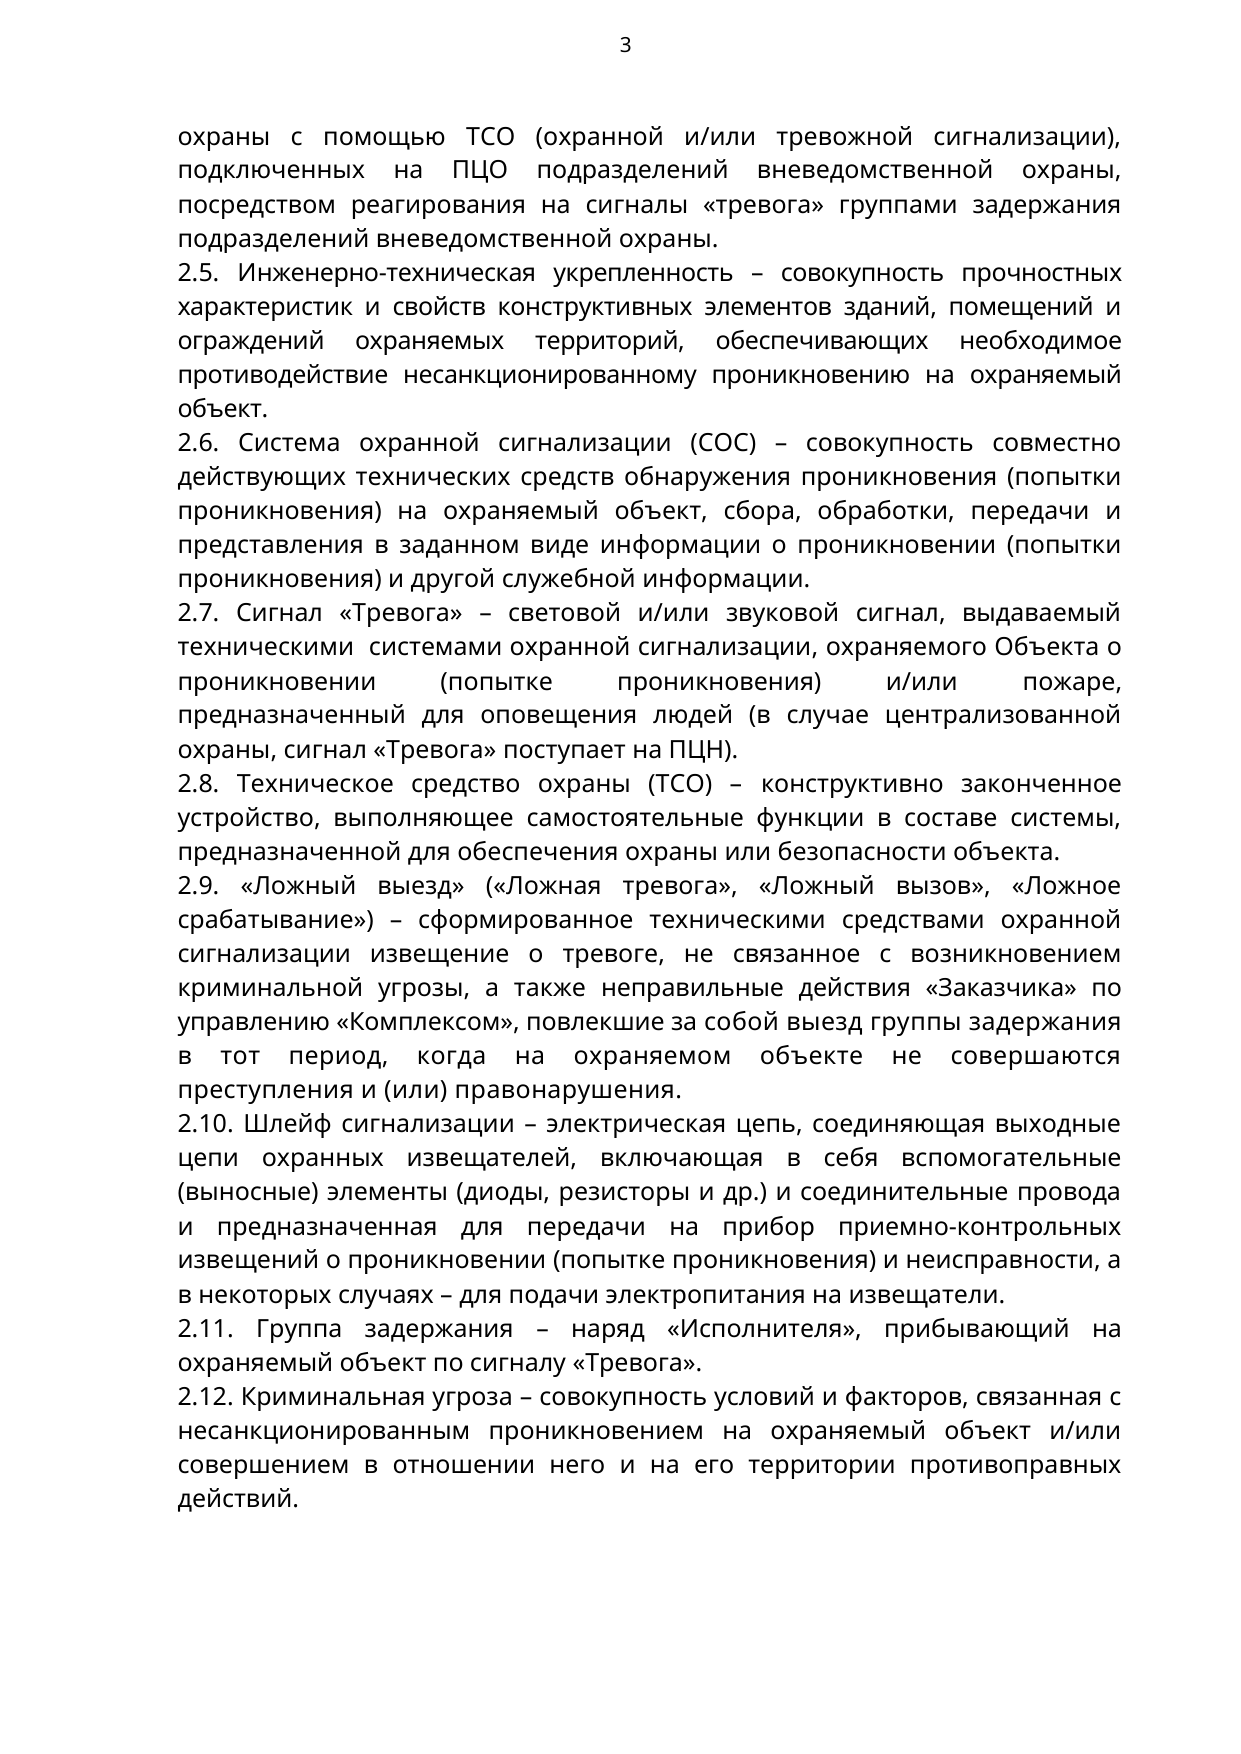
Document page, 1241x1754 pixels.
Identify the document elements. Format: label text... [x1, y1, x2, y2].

text 2.9. «Ложный выезд» («Ложная тревога», «Ложный вызов», «Ложное срабатывание») – сформированное техническими средствами охранной сигнализации извещение о тревоге, не связанное с возникновением криминальной угрозы, а также неправильные действия «Заказчика» по управлению «Комплексом», повлекшие за собой выезд группы задержания в тот период, когда на охраняемом объекте не совершаются преступления и (или) правонарушения. [177, 867, 1122, 1106]
text 2.12. Криминальная угроза – совокупность условий и факторов, связанная с несанкционированным проникновением на охраняемый объект и/или совершением в отношении него и на его территории противоправных действий. [177, 1378, 1122, 1515]
text 2.10. Шлейф сигнализации – электрическая цепь, соединяющая выходные цепи охранных извещателей, включающая в себя вспомогательные (выносные) элементы (диоды, резисторы и др.) и соединительные провода и предназначенная для передачи на прибор приемно-контрольных извещений о проникновении (попытке проникновения) и неисправности, а в некоторых случаях – для подачи электропитания на извещатели. [177, 1106, 1122, 1310]
text 2.8. Техническое средство охраны (ТСО) – конструктивно законченное устройство, выполняющее самостоятельные функции в составе системы, предназначенной для обеспечения охраны или безопасности объекта. [177, 765, 1122, 867]
text охраны с помощью ТСО (охранной и/или тревожной сигнализации), подключенных на ПЦО подразделений вневедомственной охраны, посредством реагирования на сигналы «тревога» группами задержания подразделений вневедомственной охраны. [177, 118, 1122, 254]
text 2.5. Инженерно-техническая укрепленность – совокупность прочностных характеристик и свойств конструктивных элементов зданий, помещений и ограждений охраняемых территорий, обеспечивающих необходимое противодействие несанкционированному проникновению на охраняемый объект. [177, 254, 1122, 425]
text 2.6. Система охранной сигнализации (СОС) – совокупность совместно действующих технических средств обнаружения проникновения (попытки проникновения) на охраняемый объект, сбора, обработки, передачи и представления в заданном виде информации о проникновении (попытки проникновения) и другой служебной информации. [177, 425, 1122, 595]
text 2.11. Группа задержания – наряд «Исполнителя», прибывающий на охраняемый объект по сигналу «Тревога». [177, 1310, 1122, 1378]
text 2.7. Сигнал «Тревога» – световой и/или звуковой сигнал, выдаваемый техническими системами охранной сигнализации, охраняемого Объекта о проникновении (попытке проникновения) и/или пожаре, предназначенный для оповещения людей (в случае централизованной охраны, сигнал «Тревога» поступает на ПЦН). [177, 595, 1122, 765]
